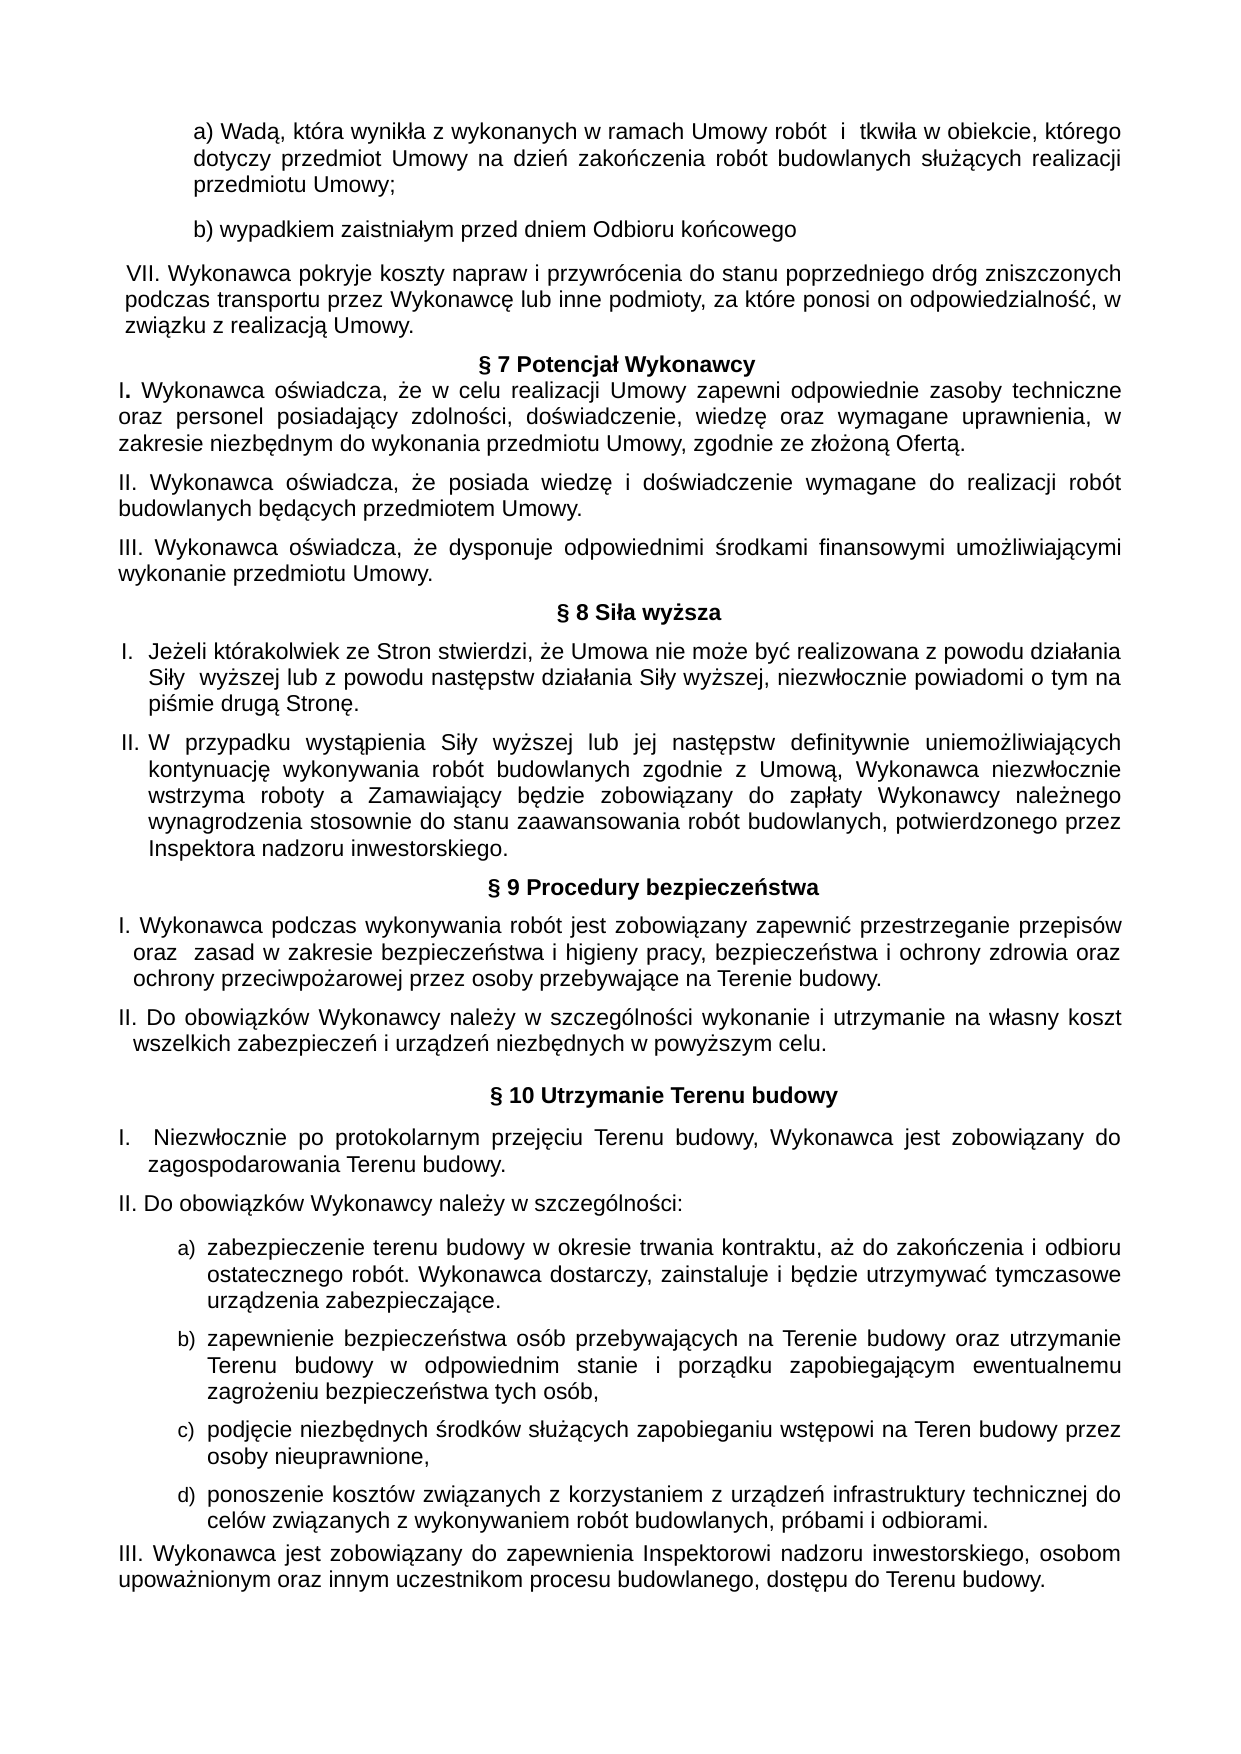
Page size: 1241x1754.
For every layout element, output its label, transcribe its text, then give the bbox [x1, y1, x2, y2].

list ponoszenie kosztów związanych z korzystaniem z urządzeń infrastruktury technicznej do celów związanych z wykonywaniem robót budowlanych, próbami i odbiorami. [177, 1481, 1122, 1533]
list II. Wykonawca oświadcza, że posiada wiedzę i doświadczenie wymagane do realizacji robót budowlanych będących przedmiotem Umowy. [118, 468, 1122, 521]
list W przypadku wystąpienia Siły wyższej lub jej następstw definitywnie uniemożliwiających kontynuację wykonywania robót budowlanych zgodnie z Umową, Wykonawca niezwłocznie wstrzyma roboty a Zamawiający będzie zobowiązany do zapłaty Wykonawcy należnego wynagrodzenia stosownie do stanu zaawansowania robót budowlanych, potwierdzonego przez Inspektora nadzoru inwestorskiego. [121, 729, 1122, 861]
list a) Wadą, która wynikła z wykonanych w ramach Umowy robót i tkwiła w obiekcie, którego dotyczy przedmiot Umowy na dzień zakończenia robót budowlanych służących realizacji przedmiotu Umowy; [193, 118, 1122, 197]
list I. Wykonawca podczas wykonywania robót jest zobowiązany zapewnić przestrzeganie przepisów oraz zasad w zakresie bezpieczeństwa i higieny pracy, bezpieczeństwa i ochrony zdrowia oraz ochrony przeciwpożarowej przez osoby przebywające na Terenie budowy. [118, 912, 1122, 991]
text § 7 Potencjał Wykonawcy [118, 351, 1122, 377]
list I. Niezwłocznie po protokolarnym przejęciu Terenu budowy, Wykonawca jest zobowiązany do zagospodarowania Terenu budowy. [118, 1124, 1122, 1177]
list III. Wykonawca jest zobowiązany do zapewnienia Inspektorowi nadzoru inwestorskiego, osobom upoważnionym oraz innym uczestnikom procesu budowlanego, dostępu do Terenu budowy. [118, 1539, 1122, 1592]
list Jeżeli którakolwiek ze Stron stwierdzi, że Umowa nie może być realizowana z powodu działania Siły wyższej lub z powodu następstw działania Siły wyższej, niezwłocznie powiadomi o tym na piśmie drugą Stronę. [121, 638, 1122, 717]
list II. Do obowiązków Wykonawcy należy w szczególności: [118, 1189, 1122, 1216]
list II. Do obowiązków Wykonawcy należy w szczególności wykonanie i utrzymanie na własny koszt wszelkich zabezpieczeń i urządzeń niezbędnych w powyższym celu. [118, 1004, 1122, 1057]
list podjęcie niezbędnych środków służących zapobieganiu wstępowi na Teren budowy przez osoby nieuprawnione, [177, 1416, 1122, 1469]
list § 9 Procedury bezpieczeństwa [118, 873, 1122, 900]
list zapewnienie bezpieczeństwa osób przebywających na Terenie budowy oraz utrzymanie Terenu budowy w odpowiednim stanie i porządku zapobiegającym ewentualnemu zagrożeniu bezpieczeństwa tych osób, [177, 1325, 1122, 1404]
list b) wypadkiem zaistniałym przed dniem Odbioru końcowego [193, 216, 1122, 242]
text VII. Wykonawca pokryje koszty napraw i przywrócenia do stanu poprzedniego dróg zniszczonych podczas transportu przez Wykonawcę lub inne podmioty, za które ponosi on odpowiedzialność, w związku z realizacją Umowy. [124, 260, 1122, 339]
list § 8 Siła wyższa [156, 599, 1122, 625]
text § 10 Utrzymanie Terenu budowy [133, 1082, 1117, 1108]
list III. Wykonawca oświadcza, że dysponuje odpowiednimi środkami finansowymi umożliwiającymi wykonanie przedmiotu Umowy. [118, 534, 1122, 586]
list I. Wykonawca oświadcza, że w celu realizacji Umowy zapewni odpowiednie zasoby techniczne oraz personel posiadający zdolności, doświadczenie, wiedzę oraz wymagane uprawnienia, w zakresie niezbędnym do wykonania przedmiotu Umowy, zgodnie ze złożoną Ofertą. [118, 377, 1122, 456]
list zabezpieczenie terenu budowy w okresie trwania kontraktu, aż do zakończenia i odbioru ostatecznego robót. Wykonawca dostarczy, zainstaluje i będzie utrzymywać tymczasowe urządzenia zabezpieczające. [177, 1234, 1122, 1313]
